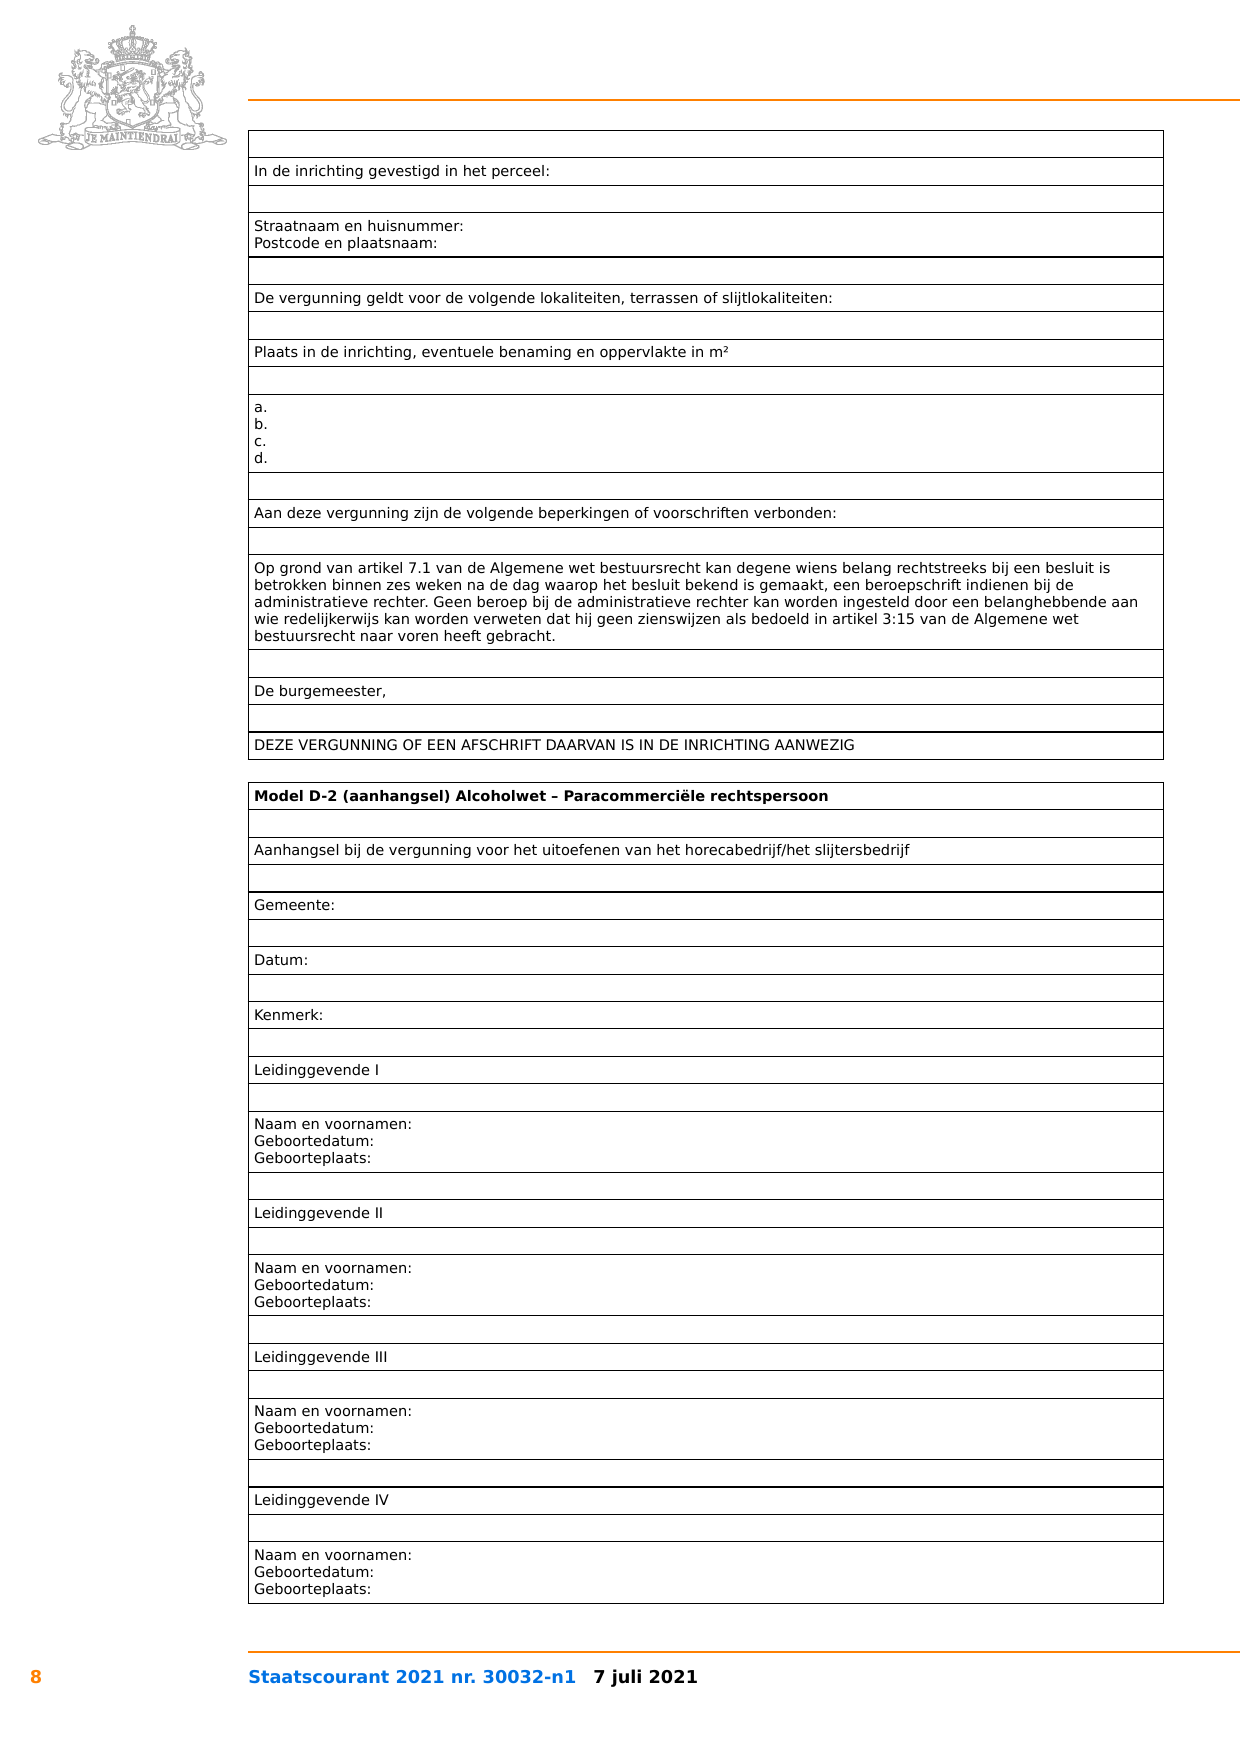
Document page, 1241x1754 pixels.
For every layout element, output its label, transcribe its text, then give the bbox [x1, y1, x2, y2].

table_cell [249, 1228, 1163, 1254]
table_cell Plaats in de inrichting, eventuele benaming en oppervlakte in m² [249, 340, 1163, 366]
table_cell [249, 1029, 1163, 1056]
table_cell [249, 975, 1163, 1001]
table_cell Op grond van artikel 7.1 van de Algemene wet bestuursrecht kan degene wiens belang rechtstreeks bij een besluit is betrokken binnen zes weken na de dag waarop het besluit bekend is gemaakt, een beroepschrift indienen bij de administratieve rechter. Geen beroep bij de administratieve rechter kan worden ingesteld door een belanghebbende aan wie redelijkerwijs kan worden verweten dat hij geen zienswijzen als bedoeld in artikel 3:15 van de Algemene wet bestuursrecht naar voren heeft gebracht. [249, 555, 1163, 649]
table_cell [249, 1460, 1163, 1486]
table_cell [249, 131, 1163, 157]
table_cell Naam en voornamen: Geboortedatum: Geboorteplaats: [249, 1112, 1163, 1172]
table_cell Gemeente: [249, 893, 1163, 919]
table_cell [249, 258, 1163, 284]
table_cell Leidinggevende III [249, 1344, 1163, 1370]
table_cell Naam en voornamen: Geboortedatum: Geboorteplaats: [249, 1255, 1163, 1315]
table_header Model D-2 (aanhangsel) Alcoholwet – Paracommerciële rechtspersoon [249, 783, 1163, 809]
table_cell De burgemeester, [249, 678, 1163, 704]
table_cell Naam en voornamen: Geboortedatum: Geboorteplaats: [249, 1399, 1163, 1459]
table_cell Naam en voornamen: Geboortedatum: Geboorteplaats: [249, 1542, 1163, 1602]
table_cell Aanhangsel bij de vergunning voor het uitoefenen van het horecabedrijf/het slijtersbedrijf [249, 838, 1163, 864]
table_cell Aan deze vergunning zijn de volgende beperkingen of voorschriften verbonden: [249, 500, 1163, 527]
table_cell [249, 312, 1163, 339]
table_cell Datum: [249, 947, 1163, 973]
table_cell [249, 473, 1163, 499]
table_cell De vergunning geldt voor de volgende lokaliteiten, terrassen of slijtlokaliteiten: [249, 285, 1163, 311]
table_cell [249, 705, 1163, 731]
table_cell Straatnaam en huisnummer: Postcode en plaatsnaam: [249, 213, 1163, 256]
picture [38, 25, 227, 150]
table_cell [249, 810, 1163, 837]
table_cell [249, 865, 1163, 891]
table_cell [249, 1173, 1163, 1199]
table_cell Leidinggevende II [249, 1200, 1163, 1227]
table_cell a. b. c. d. [249, 395, 1163, 472]
table_cell [249, 528, 1163, 554]
table_cell [249, 1515, 1163, 1541]
table_cell [249, 650, 1163, 677]
table_cell Leidinggevende I [249, 1057, 1163, 1083]
table_cell [249, 920, 1163, 946]
table_cell [249, 367, 1163, 393]
table_cell Leidinggevende IV [249, 1488, 1163, 1514]
table_cell [249, 1084, 1163, 1111]
table_cell [249, 186, 1163, 212]
table_cell In de inrichting gevestigd in het perceel: [249, 158, 1163, 185]
table_cell [249, 1316, 1163, 1343]
table_cell DEZE VERGUNNING OF EEN AFSCHRIFT DAARVAN IS IN DE INRICHTING AANWEZIG [249, 733, 1163, 759]
table_cell Kenmerk: [249, 1002, 1163, 1028]
table_cell [249, 1371, 1163, 1398]
